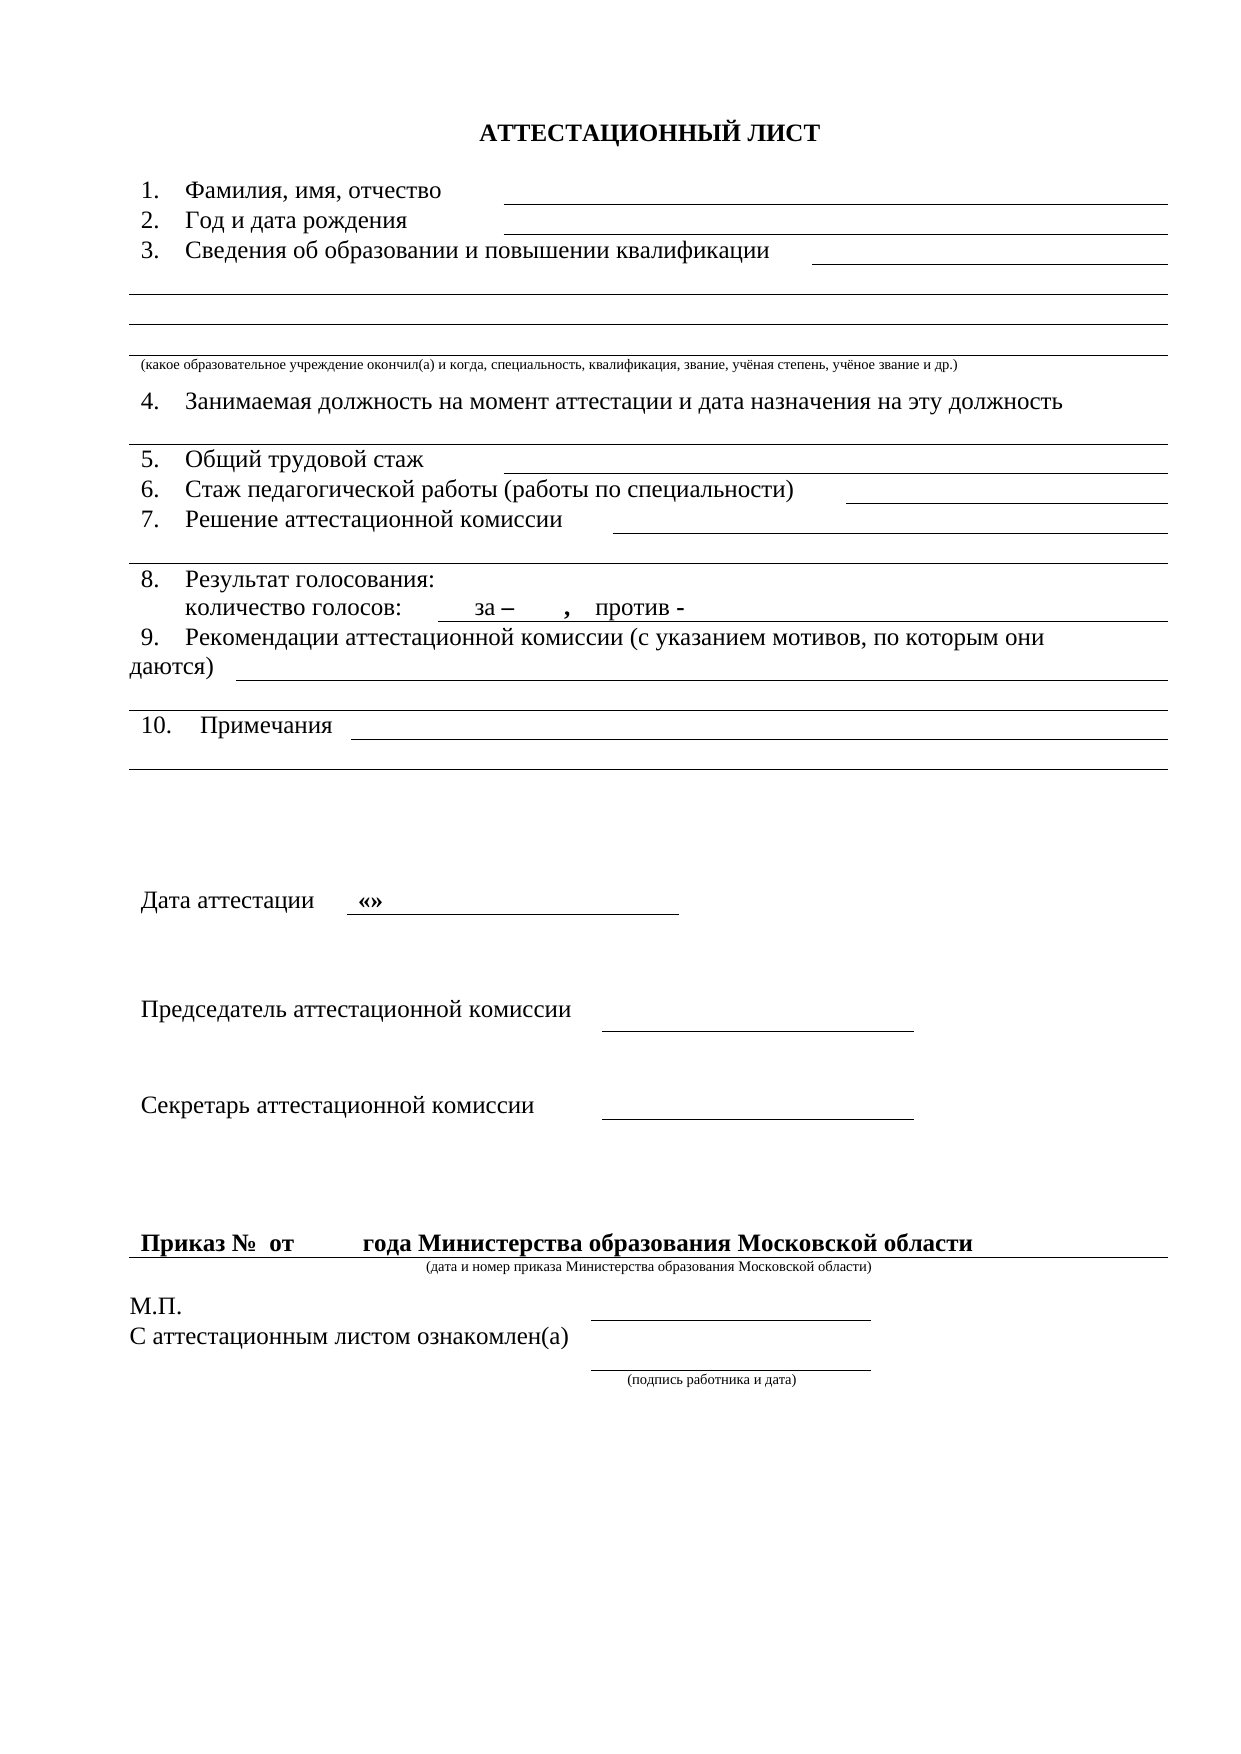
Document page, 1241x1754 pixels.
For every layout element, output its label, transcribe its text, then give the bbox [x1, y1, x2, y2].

table_cell за – , против - [438, 593, 1168, 621]
table_cell Общий трудовой стаж [174, 445, 503, 473]
table_cell 8. [129, 564, 174, 592]
table_cell Рекомендации аттестационной комиссии (с указанием мотивов, по которым они [174, 621, 1168, 651]
table_cell даются) [129, 651, 236, 680]
table_cell [914, 1031, 1168, 1118]
table_cell [679, 770, 1168, 914]
table_cell 7. [129, 503, 174, 533]
table_cell [602, 1032, 913, 1118]
table_header [1181, 118, 1240, 1320]
table_cell 10. [129, 711, 188, 739]
table_header 1. [129, 176, 174, 204]
table_cell [129, 295, 1168, 323]
table_cell Приказ № от года Министерства образования Московской области [129, 1228, 1168, 1257]
table_cell Примечания [189, 711, 351, 739]
table_cell [591, 1321, 871, 1369]
table_header АТТЕСТАЦИОННЫЙ ЛИСТ М.П. [118, 118, 1181, 1320]
table_cell «» [347, 770, 679, 914]
table_cell Сведения об образовании и повышении квалификации [174, 234, 812, 264]
table_header Фамилия, имя, отчество [174, 176, 503, 204]
table_cell [613, 503, 1168, 533]
table_cell Дата аттестации [129, 770, 347, 914]
table_cell 2. [129, 204, 174, 234]
table_cell [504, 205, 1168, 234]
table_cell 6. [129, 473, 174, 503]
table_cell [602, 994, 913, 1031]
table_cell [504, 445, 1168, 473]
table_cell (дата и номер приказа Министерства образования Московской области) [129, 1258, 1168, 1291]
table_cell [129, 593, 174, 621]
table_cell [129, 1119, 1168, 1228]
table_cell количество голосов: [174, 593, 438, 621]
table_cell 3. [129, 234, 174, 264]
table_cell Результат голосования: [174, 564, 1168, 592]
table_cell Стаж педагогической работы (работы по специальности) [174, 473, 846, 503]
table_cell [129, 914, 347, 994]
table_cell С аттестационным листом ознакомлен(а) [118, 1320, 591, 1369]
table_cell [846, 474, 1168, 503]
table_cell [812, 235, 1168, 264]
table_cell [129, 264, 1168, 294]
table_cell [914, 994, 1168, 1031]
table_cell 9. [129, 621, 174, 651]
table_cell [129, 325, 1168, 355]
table_header [504, 176, 1168, 204]
table_cell [351, 711, 1168, 739]
table_cell Занимаемая должность на момент аттестации и дата назначения на эту должность [174, 386, 1168, 415]
text (подпись работника и дата) [177, 1371, 1152, 1399]
table_cell Решение аттестационной комиссии [174, 503, 613, 533]
table_cell Секретарь аттестационной комиссии [129, 1031, 602, 1118]
table_cell [129, 533, 1168, 563]
table_cell Год и дата рождения [174, 204, 503, 234]
table_cell 4. [129, 386, 174, 415]
table_cell [129, 680, 1168, 709]
table_cell 5. [129, 445, 174, 473]
table_cell [129, 415, 1168, 443]
table_cell [236, 651, 1168, 680]
table_cell [347, 914, 1168, 994]
table_cell [871, 1320, 1240, 1369]
table_cell [129, 739, 1168, 769]
table_cell Председатель аттестационной комиссии [129, 994, 602, 1031]
table_cell (какое образовательное учреждение окончил(а) и когда, специальность, квалификация, звание, учёная степень, учёное звание и др.) [129, 356, 1168, 386]
